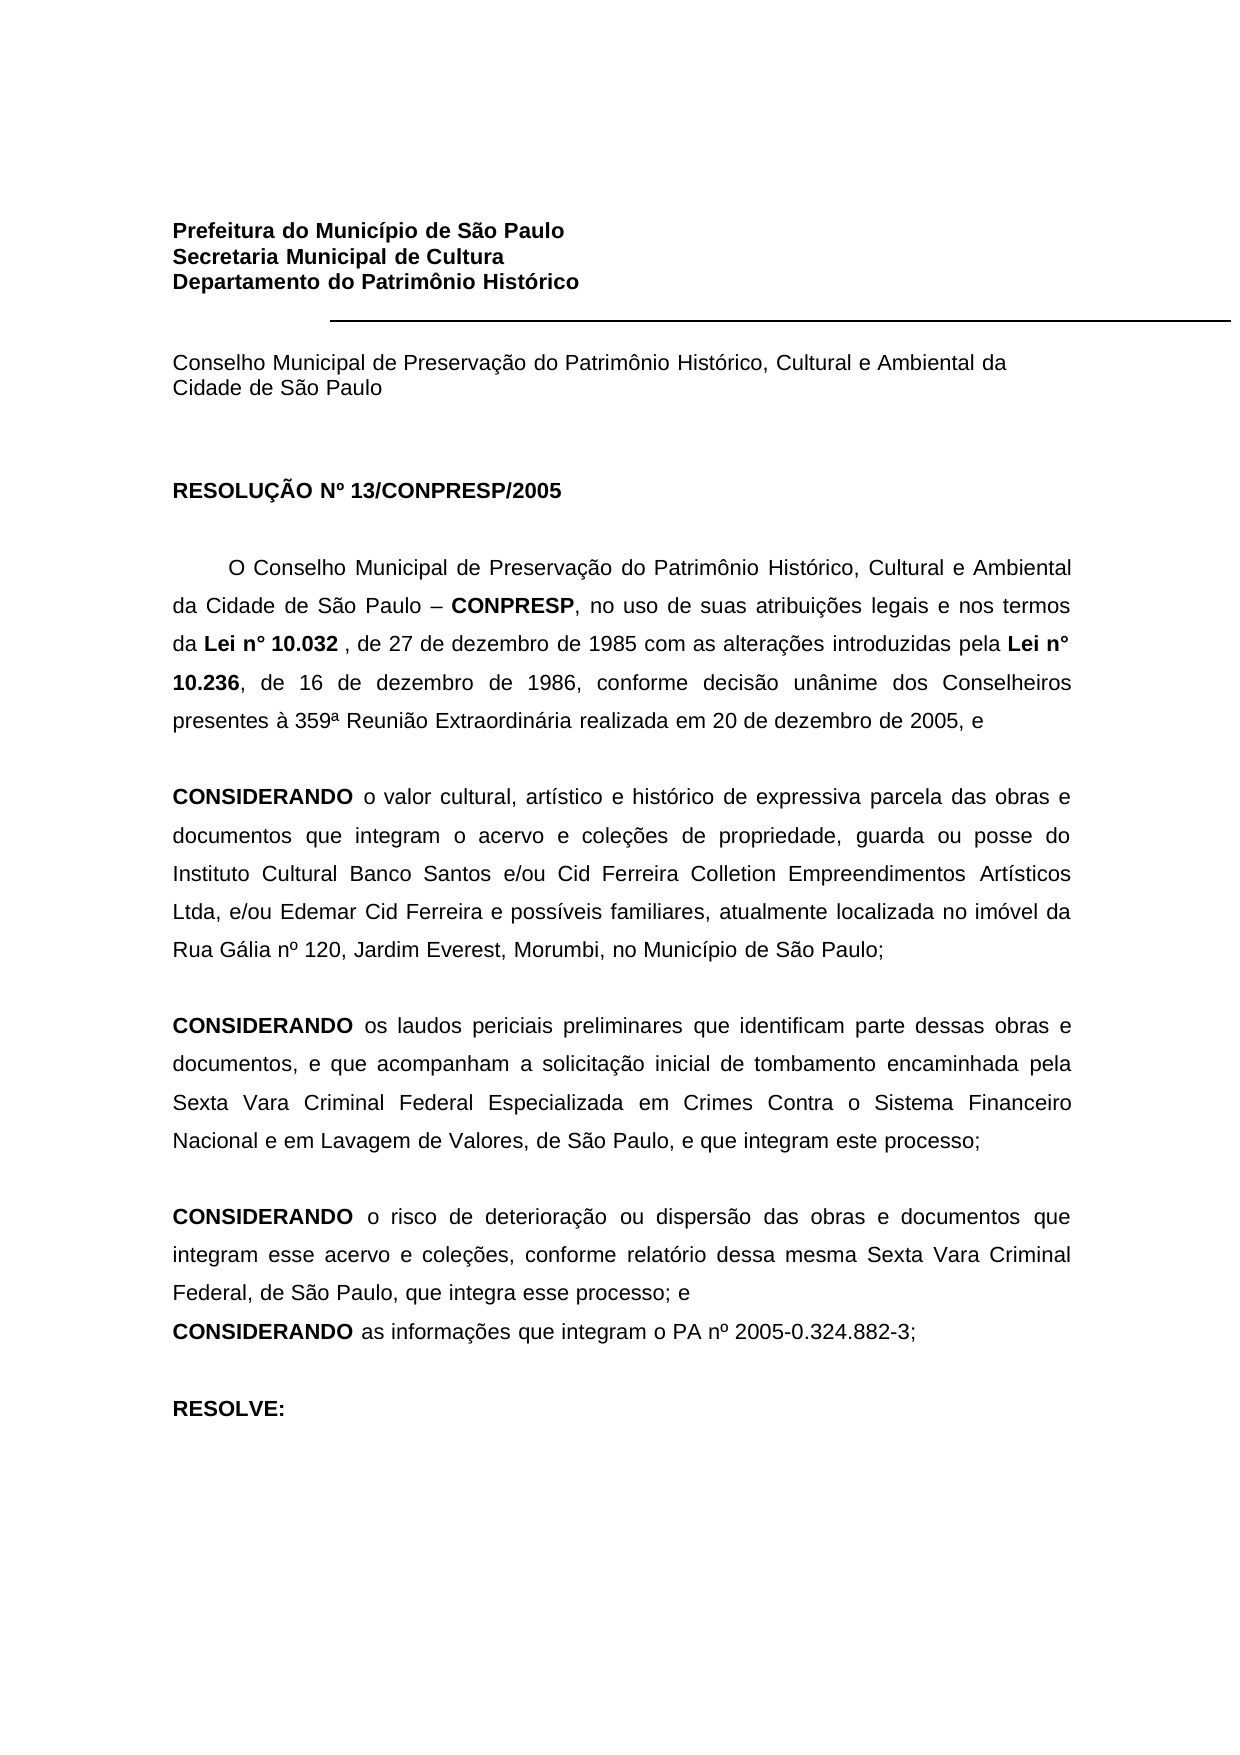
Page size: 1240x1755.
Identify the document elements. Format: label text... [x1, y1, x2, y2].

text RESOLVE: [172, 1396, 289, 1421]
text Conselho Municipal de Preservação do Patrimônio Histórico, Cultural e Ambiental da [172, 349, 1013, 374]
text O Conselho Municipal de Preservação do Patrimônio Histórico, Cultural e Ambiental da Cidade de São Paulo – CONPRESP, no uso de suas atribuições legais e nos termos da Lei n° 10.032 , de 27 de dezembro de 1985 com as alterações introduzidas pela Lei n° [172, 555, 1071, 656]
text CONSIDERANDO o valor cultural, artístico e histórico de expressiva parcela das obras e documentos que integram o acervo e coleções de propriedade, guarda ou posse do Instituto Cultural Banco Santos e/ou Cid Ferreira Colletion Empreendimentos Artísticos Ltda, e/ou Edemar Cid Ferreira e possíveis familiares, atualmente localizada no imóvel da Rua Gália nº 120, Jardim Everest, Morumbi, no Município de São Paulo; [172, 784, 1072, 962]
text Prefeitura do Município de São Paulo Secretaria Municipal de Cultura Departamento do Patrimônio Histórico [172, 218, 585, 294]
text 10.236, de 16 de dezembro de 1986, conforme decisão unânime dos Conselheiros presentes à 359ª Reunião Extraordinária realizada em 20 de dezembro de 2005, e [172, 670, 1072, 733]
text CONSIDERANDO os laudos periciais preliminares que identificam parte dessas obras e documentos, e que acompanham a solicitação inicial de tombamento encaminhada pela Sexta Vara Criminal Federal Especializada em Crimes Contra o Sistema Financeiro Nacional e em Lavagem de Valores, de São Paulo, e que integram este processo; [172, 1013, 1072, 1153]
text Cidade de São Paulo [172, 375, 386, 400]
text RESOLUÇÃO Nº 13/CONPRESP/2005 [172, 478, 566, 503]
text CONSIDERANDO o risco de deterioração ou dispersão das obras e documentos que integram esse acervo e coleções, conforme relatório dessa mesma Sexta Vara Criminal Federal, de São Paulo, que integra esse processo; e [172, 1204, 1071, 1305]
text CONSIDERANDO as informações que integram o PA nº 2005-0.324.882-3; [172, 1319, 923, 1344]
